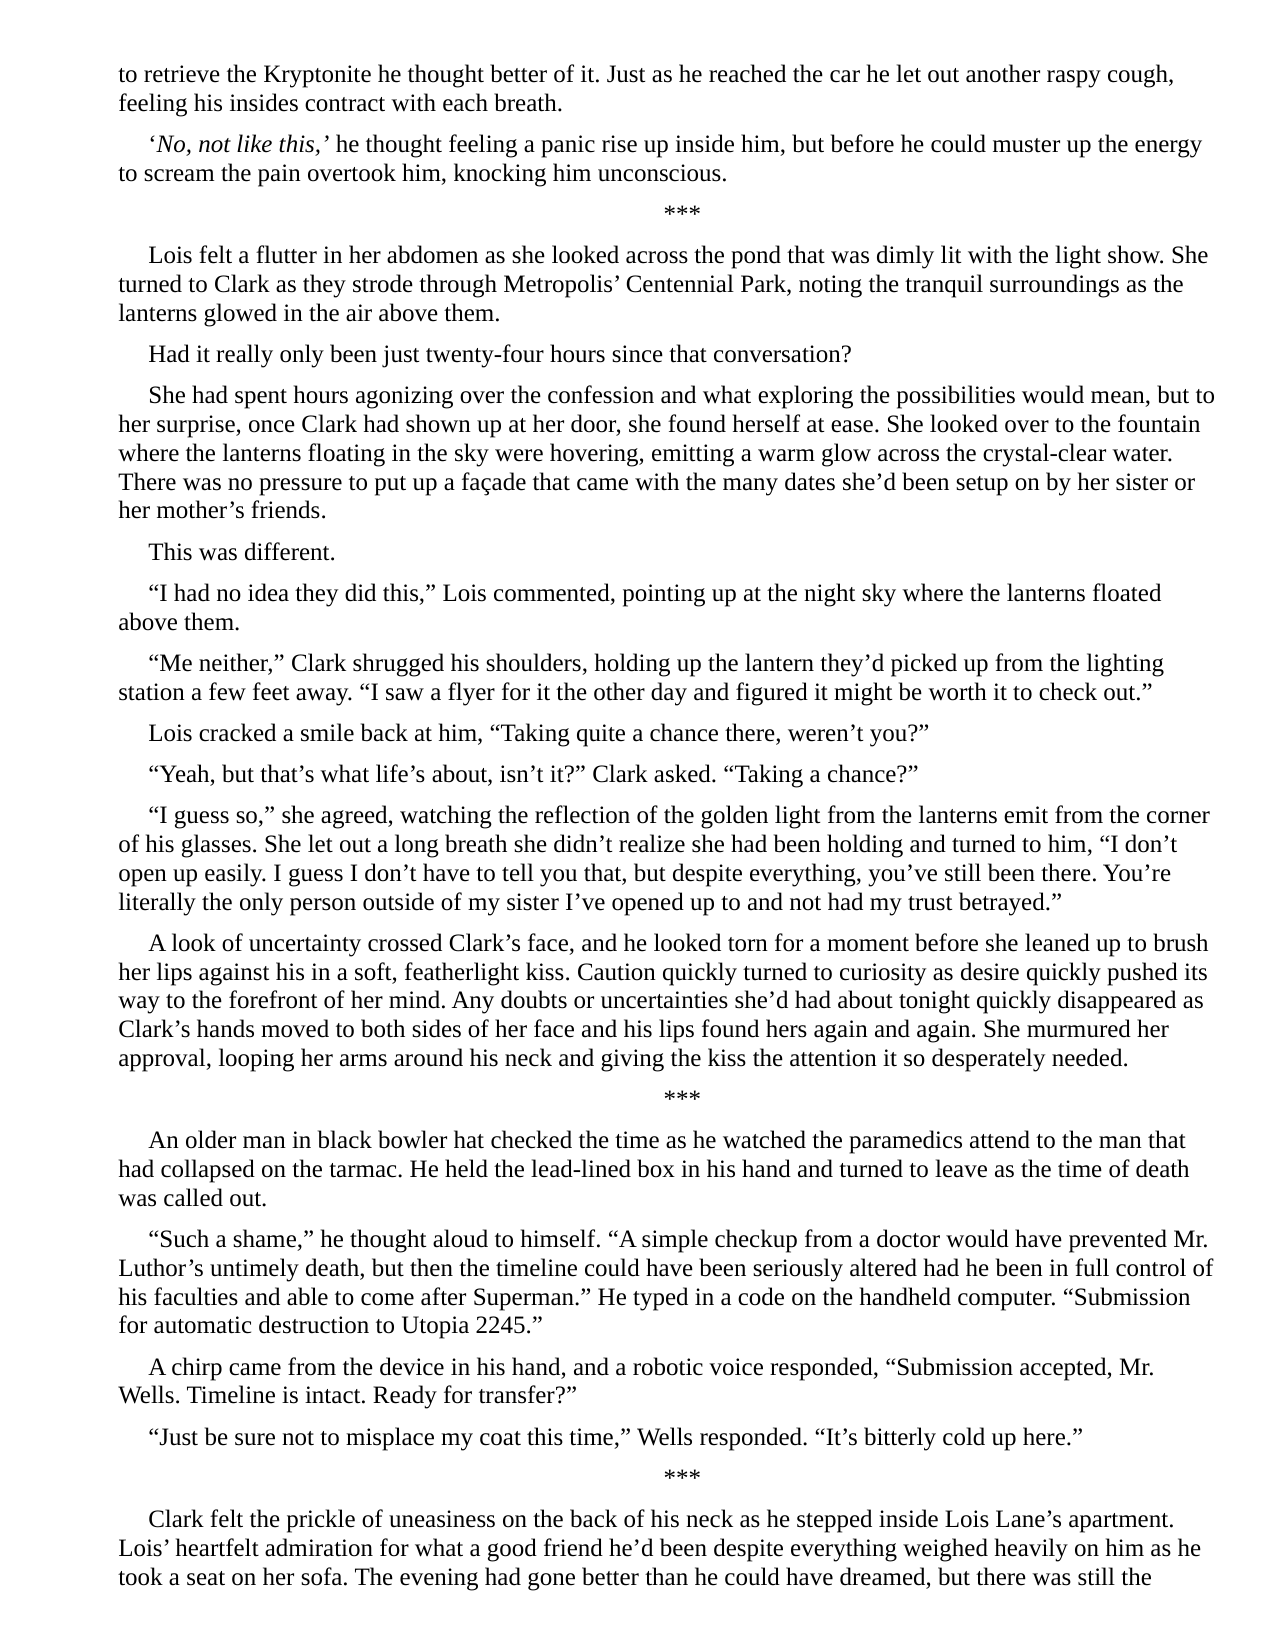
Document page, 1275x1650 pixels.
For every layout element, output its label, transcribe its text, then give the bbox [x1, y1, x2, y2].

text Lois cracked a smile back at him, “Taking quite a chance there, weren’t you?” [118, 718, 1216, 747]
text *** [118, 1463, 1216, 1492]
text This was different. [118, 537, 1216, 565]
text “Me neither,” Clark shrugged his shoulders, holding up the lantern they’d picked up from the lighting station a few feet away. “I saw a flyer for it the other day and figured it might be worth it to check out.” [118, 648, 1216, 705]
text “I guess so,” she agreed, watching the reflection of the golden light from the lanterns emit from the corner of his glasses. She let out a long breath she didn’t realize she had been holding and turned to him, “I don’t open up easily. I guess I don’t have to tell you that, but despite everything, you’ve still been there. You’re literally the only person outside of my sister I’ve opened up to and not had my trust betrayed.” [118, 800, 1216, 915]
text Clark felt the prickle of uneasiness on the back of his neck as he stepped inside Lois Lane’s apartment. Lois’ heartfelt admiration for what a good friend he’d been despite everything weighed heavily on him as he took a seat on her sofa. The evening had gone better than he could have dreamed, but there was still the [118, 1504, 1216, 1590]
text “Just be sure not to misplace my coat this time,” Wells responded. “It’s bitterly cold up here.” [118, 1422, 1216, 1450]
text Lois felt a flutter in her abdomen as she looked across the pond that was dimly lit with the light show. She turned to Clark as they strode through Metropolis’ Centennial Park, noting the tranquil surroundings as the lanterns glowed in the air above them. [118, 240, 1216, 327]
text “I had no idea they did this,” Lois commented, pointing up at the night sky where the lanterns floated above them. [118, 578, 1216, 635]
text to retrieve the Kryptonite he thought better of it. Just as he reached the car he let out another raspy cough, feeling his insides contract with each breath. [118, 59, 1216, 117]
text *** [118, 1084, 1216, 1113]
text An older man in black bowler hat checked the time as he watched the paramedics attend to the man that had collapsed on the tarmac. He held the lead-lined box in his hand and turned to leave as the time of death was called out. [118, 1125, 1216, 1212]
text A look of uncertainty crossed Clark’s face, and he looked torn for a moment before she leaned up to brush her lips against his in a soft, featherlight kiss. Caution quickly turned to curiosity as desire quickly pushed its way to the forefront of her mind. Any doubts or uncertainties she’d had about tonight quickly disappeared as Clark’s hands moved to both sides of her face and his lips found hers again and again. She murmured her approval, looping her arms around his neck and giving the kiss the attention it so desperately needed. [118, 928, 1216, 1072]
text She had spent hours agonizing over the confession and what exploring the possibilities would mean, but to her surprise, once Clark had shown up at her door, she found herself at ease. She looked over to the fountain where the lanterns floating in the sky were hovering, emitting a warm glow across the crystal-clear water. There was no pressure to put up a façade that came with the many dates she’d been setup on by her sister or her mother’s friends. [118, 380, 1216, 524]
text *** [118, 199, 1216, 228]
text ‘No, not like this,’ he thought feeling a panic rise up inside him, but before he could muster up the energy to scream the pain overtook him, knocking him unconscious. [118, 129, 1216, 187]
text “Such a shame,” he thought aloud to himself. “A simple checkup from a doctor would have prevented Mr. Luthor’s untimely death, but then the timeline could have been seriously altered had he been in full control of his faculties and able to come after Superman.” He typed in a code on the handheld computer. “Submission for automatic destruction to Utopia 2245.” [118, 1224, 1216, 1339]
text “Yeah, but that’s what life’s about, isn’t it?” Clark asked. “Taking a chance?” [118, 759, 1216, 788]
text Had it really only been just twenty-four hours since that conversation? [118, 339, 1216, 368]
text A chirp came from the device in his hand, and a robotic voice responded, “Submission accepted, Mr. Wells. Timeline is intact. Ready for transfer?” [118, 1352, 1216, 1409]
